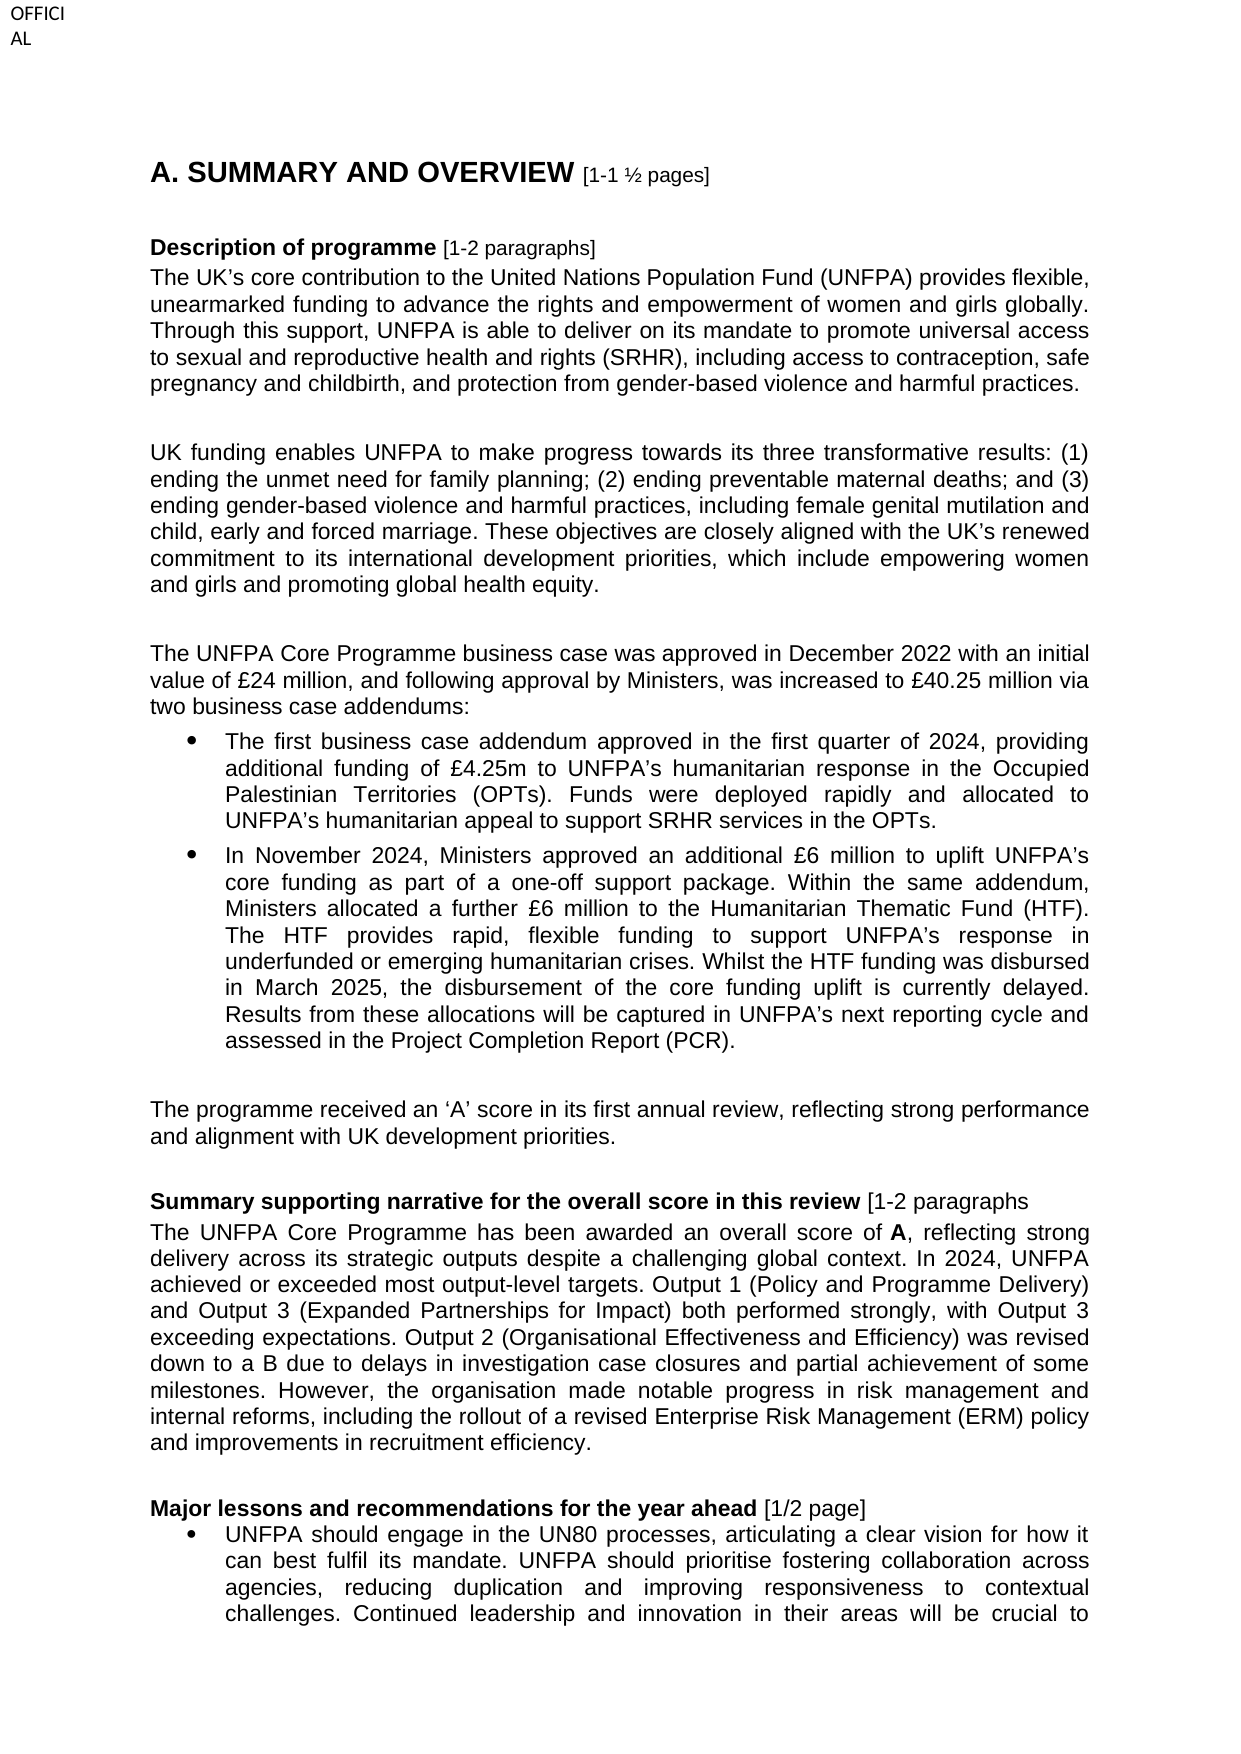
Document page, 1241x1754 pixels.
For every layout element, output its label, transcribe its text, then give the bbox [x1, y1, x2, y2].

text Major lessons and recommendations for the year ahead [1/2 page] [150, 1494, 1090, 1521]
text The UNFPA Core Programme business case was approved in December 2022 with an initial value of £24 million, and following approval by Ministers, was increased to £40.25 million via two business case addendums: [150, 640, 1090, 719]
text A. SUMMARY AND OVERVIEW [1-1 ½ pages] [150, 155, 1090, 188]
text UK funding enables UNFPA to make progress towards its three transformative results: (1) ending the unmet need for family planning; (2) ending preventable maternal deaths; and (3) ending gender-based violence and harmful practices, including female genital mutilation and child, early and forced marriage. These objectives are closely aligned with the UK’s renewed commitment to its international development priorities, which include empowering women and girls and promoting global health equity. [150, 439, 1090, 597]
list UNFPA should engage in the UN80 processes, articulating a clear vision for how it can best fulfil its mandate. UNFPA should prioritise fostering collaboration across agencies, reducing duplication and improving responsiveness to contextual challenges. Continued leadership and innovation in their areas will be crucial to [187, 1521, 1090, 1626]
text The programme received an ‘A’ score in its first annual review, reflecting strong performance and alignment with UK development priorities. [150, 1096, 1090, 1149]
text Description of programme [1-2 paragraphs] [150, 234, 1090, 260]
text Summary supporting narrative for the overall score in this review [1-2 paragraphs [150, 1188, 1090, 1214]
text The UNFPA Core Programme has been awarded an overall score of A, reflecting strong delivery across its strategic outputs despite a challenging global context. In 2024, UNFPA achieved or exceeded most output-level targets. Output 1 (Policy and Programme Delivery) and Output 3 (Expanded Partnerships for Impact) both performed strongly, with Output 3 exceeding expectations. Output 2 (Organisational Effectiveness and Efficiency) was revised down to a B due to delays in investigation case closures and partial achievement of some milestones. However, the organisation made notable progress in risk management and internal reforms, including the rollout of a revised Enterprise Risk Management (ERM) policy and improvements in recruitment efficiency. [150, 1218, 1090, 1456]
list The first business case addendum approved in the first quarter of 2024, providing additional funding of £4.25m to UNFPA’s humanitarian response in the Occupied Palestinian Territories (OPTs). Funds were deployed rapidly and allocated to UNFPA’s humanitarian appeal to support SRHR services in the OPTs. [187, 728, 1090, 834]
list In November 2024, Ministers approved an additional £6 million to uplift UNFPA’s core funding as part of a one-off support package. Within the same addendum, Ministers allocated a further £6 million to the Humanitarian Thematic Fund (HTF). The HTF provides rapid, flexible funding to support UNFPA’s response in underfunded or emerging humanitarian crises. Whilst the HTF funding was disbursed in March 2025, the disbursement of the core funding uplift is currently delayed. Results from these allocations will be captured in UNFPA’s next reporting cycle and assessed in the Project Completion Report (PCR). [187, 842, 1090, 1053]
text The UK’s core contribution to the United Nations Population Fund (UNFPA) provides flexible, unearmarked funding to advance the rights and empowerment of women and girls globally. Through this support, UNFPA is able to deliver on its mandate to promote universal access to sexual and reproductive health and rights (SRHR), including access to contraception, safe pregnancy and childbirth, and protection from gender-based violence and harmful practices. [150, 264, 1090, 396]
